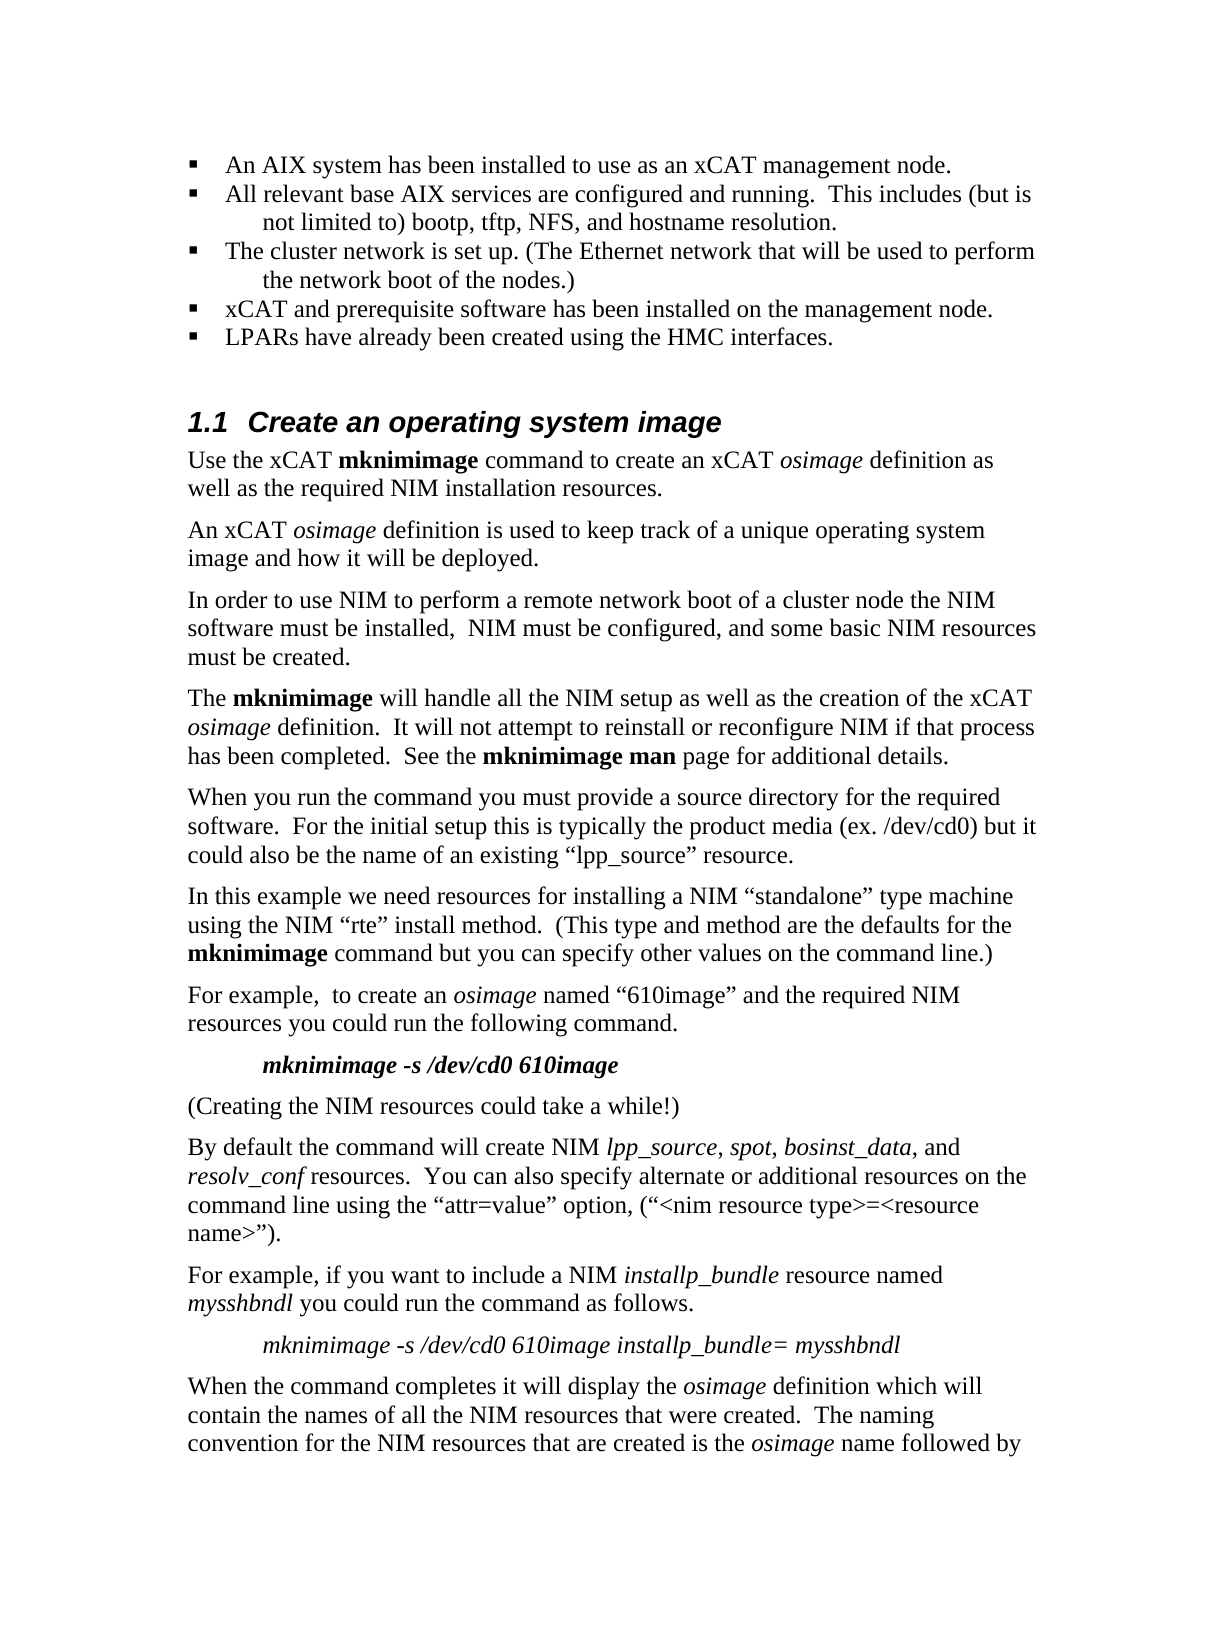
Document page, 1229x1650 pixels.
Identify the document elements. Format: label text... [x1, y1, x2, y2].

list The cluster network is set up. (The Ethernet network that will be used to perform the network boot of the nodes.) [187, 236, 1041, 294]
text mknimimage -s /dev/cd0 610image installp_bundle= mysshbndl [187, 1330, 1041, 1358]
text An xCAT osimage definition is used to keep track of a unique operating system image and how it will be deployed. [187, 515, 1041, 572]
text For example, if you want to include a NIM installp_bundle resource named mysshbndl you could run the command as follows. [187, 1260, 1041, 1317]
text When the command completes it will display the osimage definition which will contain the names of all the NIM resources that were created. The naming convention for the NIM resources that are created is the osimage name followed by [187, 1371, 1041, 1457]
text The mknimimage will handle all the NIM setup as well as the creation of the xCAT osimage definition. It will not attempt to reinstall or reconfigure NIM if that process has been completed. See the mknimimage man page for additional details. [187, 683, 1041, 770]
list All relevant base AIX services are configured and running. This includes (but is not limited to) bootp, tftp, NFS, and hostname resolution. [187, 179, 1041, 236]
subtitle Create an operating system image [187, 405, 1041, 438]
text (Creating the NIM resources could take a while!) [187, 1091, 1041, 1120]
text When you run the command you must provide a source directory for the required software. For the initial setup this is typically the product media (ex. /dev/cd0) but it could also be the name of an existing “lpp_source” resource. [187, 782, 1041, 868]
text In order to use NIM to perform a remote network boot of a cluster node the NIM software must be installed, NIM must be configured, and some basic NIM resources must be created. [187, 585, 1041, 671]
text For example, to create an osimage named “610image” and the required NIM resources you could run the following command. [187, 980, 1041, 1037]
list An AIX system has been installed to use as an xCAT management node. [187, 150, 1041, 179]
text In this example we need resources for installing a NIM “standalone” type machine using the NIM “rte” install method. (This type and method are the defaults for the mknimimage command but you can specify other values on the command line.) [187, 881, 1041, 967]
text mknimimage -s /dev/cd0 610image [187, 1050, 1041, 1078]
text By default the command will create NIM lpp_source, spot, bosinst_data, and resolv_conf resources. You can also specify alternate or additional resources on the command line using the “attr=value” option, (“<nim resource type>=<resource name>”). [187, 1132, 1041, 1247]
list xCAT and prerequisite software has been installed on the management node. [187, 294, 1041, 322]
text Use the xCAT mknimimage command to create an xCAT osimage definition as well as the required NIM installation resources. [187, 445, 1041, 502]
list LPARs have already been created using the HMC interfaces. [187, 322, 1041, 351]
